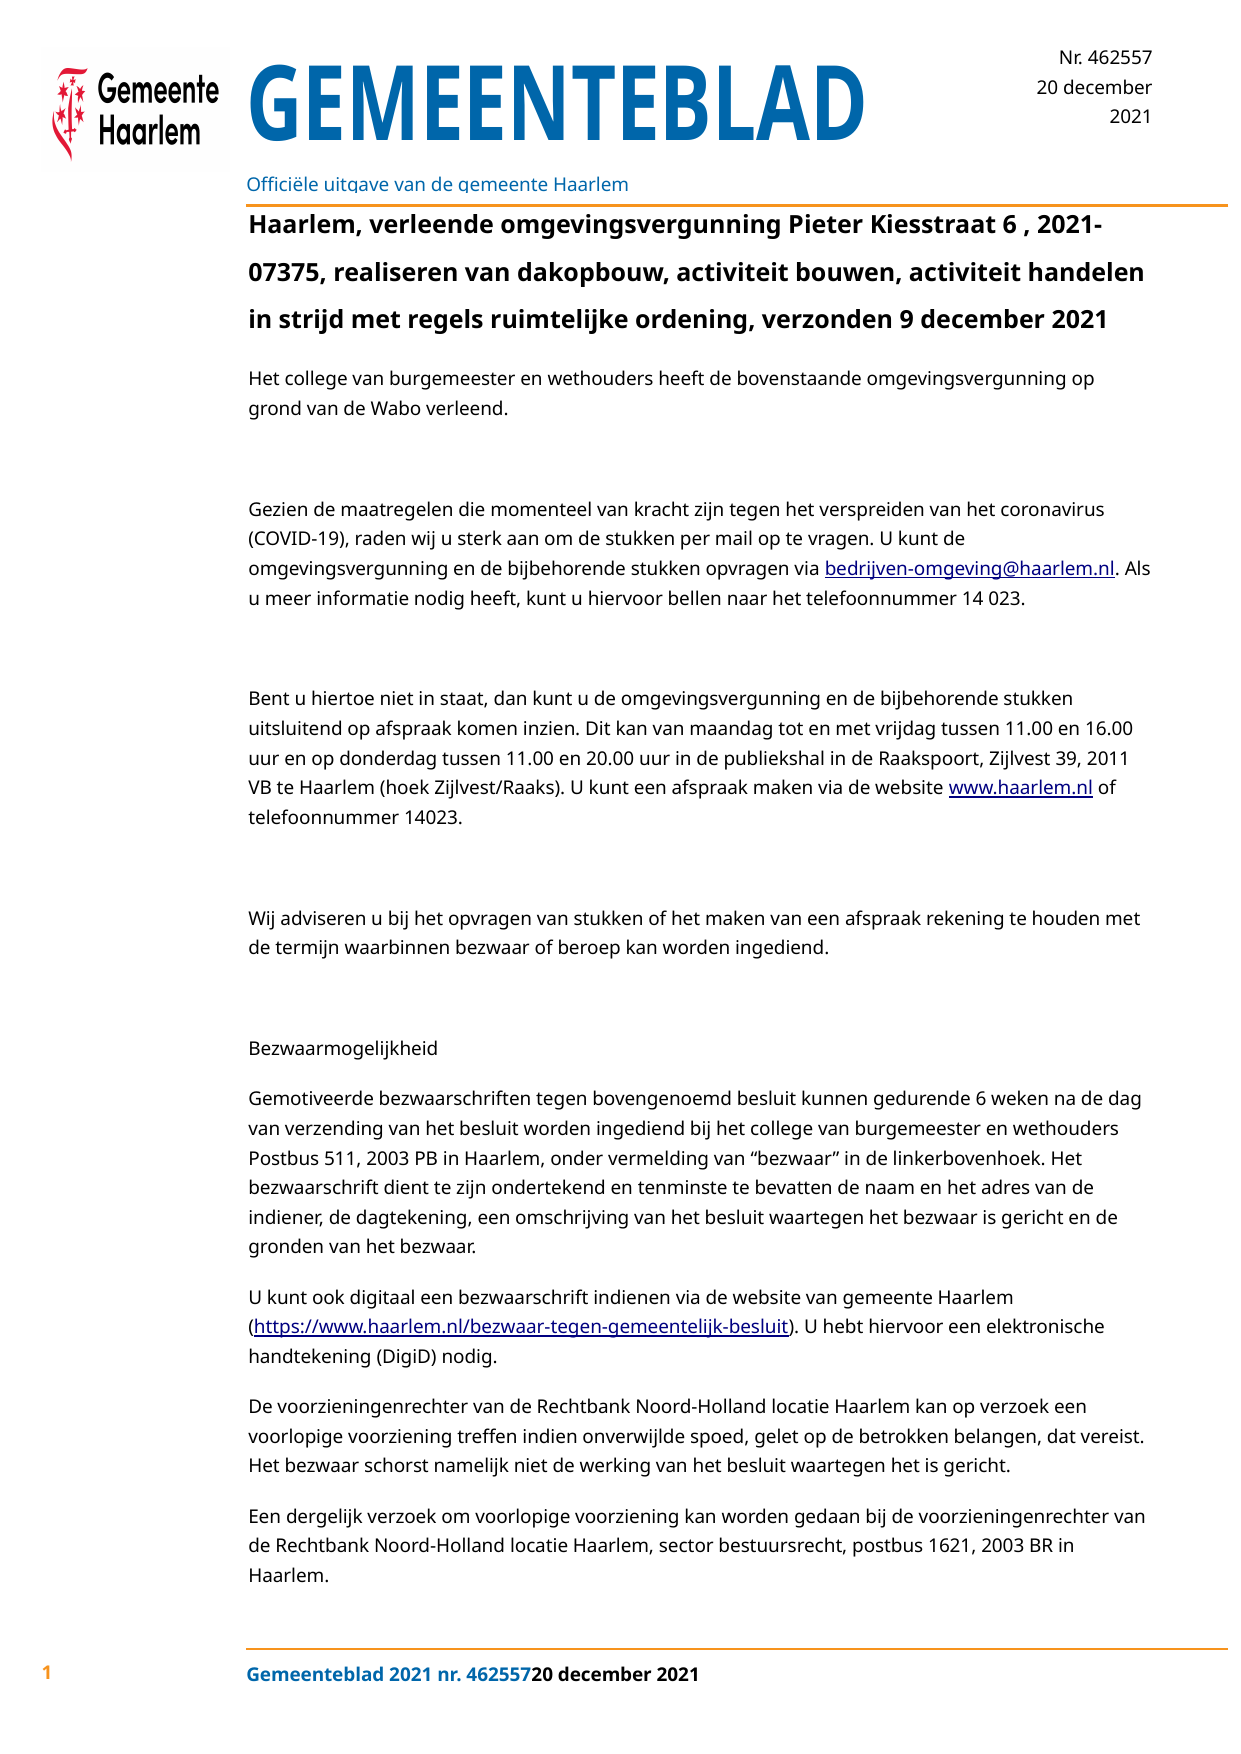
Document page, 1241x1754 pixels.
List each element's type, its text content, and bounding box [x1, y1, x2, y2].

text Haarlem, verleende omgevingsvergunning Pieter Kiesstraat 6 , 2021-07375, realiseren van dakopbouw, activiteit bouwen, activiteit handelen in strijd met regels ruimtelijke ordening, verzonden 9 december 2021 [248, 207, 1152, 336]
text U kunt ook digitaal een bezwaarschrift indienen via de website van gemeente Haarlem (https://www.haarlem.nl/bezwaar-tegen-gemeentelijk-besluit). U hebt hiervoor een elektronische handtekening (DigiD) nodig. [248, 1284, 1152, 1369]
picture [41, 47, 231, 172]
text Wij adviseren u bij het opvragen van stukken of het maken van een afspraak rekening te houden met de termijn waarbinnen bezwaar of beroep kan worden ingediend. [248, 905, 1152, 960]
text De voorzieningenrechter van de Rechtbank Noord-Holland locatie Haarlem kan op verzoek een voorlopige voorziening treffen indien onverwijlde spoed, gelet op de betrokken belangen, dat vereist. Het bezwaar schorst namelijk niet de werking van het besluit waartegen het is gericht. [248, 1393, 1152, 1478]
text Het college van burgemeester en wethouders heeft de bovenstaande omgevingsvergunning op grond van de Wabo verleend. [248, 366, 1152, 421]
text Bezwaarmogelijkheid [248, 1035, 1152, 1061]
text Gemotiveerde bezwaarschriften tegen bovengenoemd besluit kunnen gedurende 6 weken na de dag van verzending van het besluit worden ingediend bij het college van burgemeester en wethouders Postbus 511, 2003 PB in Haarlem, onder vermelding van “bezwaar” in de linkerbovenhoek. Het bezwaarschrift dient te zijn ondertekend en tenminste te bevatten de naam en het adres van de indiener, de dagtekening, een omschrijving van het besluit waartegen het bezwaar is gericht en de gronden van het bezwaar. [248, 1086, 1152, 1259]
text Een dergelijk verzoek om voorlopige voorziening kan worden gedaan bij de voorzieningenrechter van de Rechtbank Noord-Holland locatie Haarlem, sector bestuursrecht, postbus 1621, 2003 BR in Haarlem. [248, 1503, 1152, 1588]
text Bent u hiertoe niet in staat, dan kunt u de omgevingsvergunning en de bijbehorende stukken uitsluitend op afspraak komen inzien. Dit kan van maandag tot en met vrijdag tussen 11.00 en 16.00 uur en op donderdag tussen 11.00 en 20.00 uur in de publiekshal in de Raakspoort, Zijlvest 39, 2011 VB te Haarlem (hoek Zijlvest/Raaks). U kunt een afspraak maken via de website www.haarlem.nl of telefoonnummer 14023. [248, 686, 1152, 829]
text Gezien de maatregelen die momenteel van kracht zijn tegen het verspreiden van het coronavirus (COVID-19), raden wij u sterk aan om de stukken per mail op te vragen. U kunt de omgevingsvergunning en de bijbehorende stukken opvragen via bedrijven-omgeving@haarlem.nl. Als u meer informatie nodig heeft, kunt u hiervoor bellen naar het telefoonnummer 14 023. [248, 496, 1152, 610]
